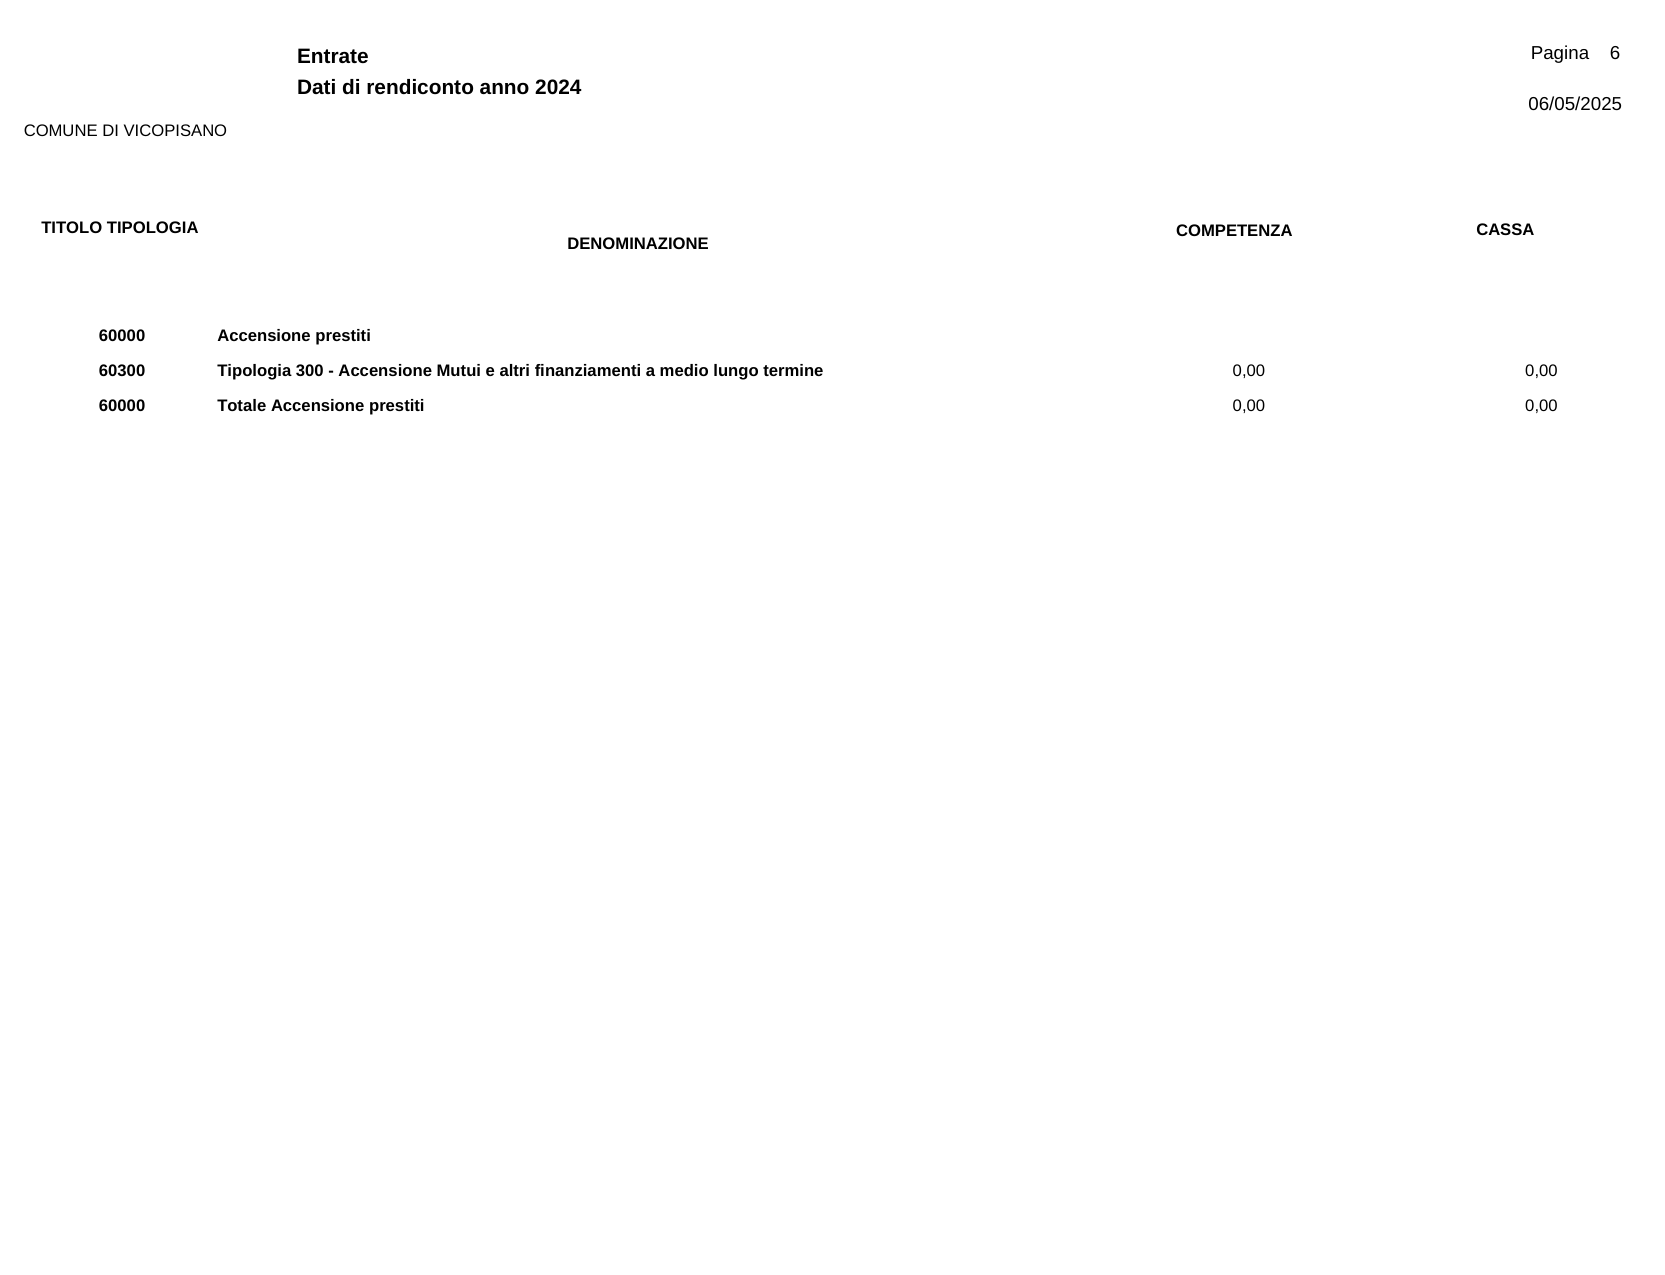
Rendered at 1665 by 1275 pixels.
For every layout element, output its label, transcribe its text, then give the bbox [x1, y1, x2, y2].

text 0,00 [1105, 361, 1265, 380]
text Dati di rendiconto anno 2024 [297, 75, 1363, 99]
text Accensione prestiti [217, 326, 1084, 345]
text COMPETENZA [1145, 220, 1323, 239]
text Totale Accensione prestiti [217, 396, 1084, 414]
text COMUNE DI VICOPISANO [23, 120, 803, 139]
text 0,00 [1398, 361, 1557, 380]
text 0,00 [1105, 396, 1265, 415]
text CASSA [1416, 220, 1594, 239]
text TITOLO TIPOLOGIA [32, 218, 208, 237]
text 0,00 [1398, 396, 1557, 415]
text 06/05/2025 [1476, 93, 1622, 114]
text Tipologia 300 - Accensione Mutui e altri finanziamenti a medio lungo termine [217, 361, 1084, 379]
text DENOMINAZIONE [505, 233, 771, 253]
text 60300 [36, 361, 208, 380]
text 60000 [36, 326, 208, 345]
text Pagina 6 [1474, 42, 1620, 63]
text Entrate [297, 44, 1363, 68]
text 60000 [36, 396, 208, 415]
